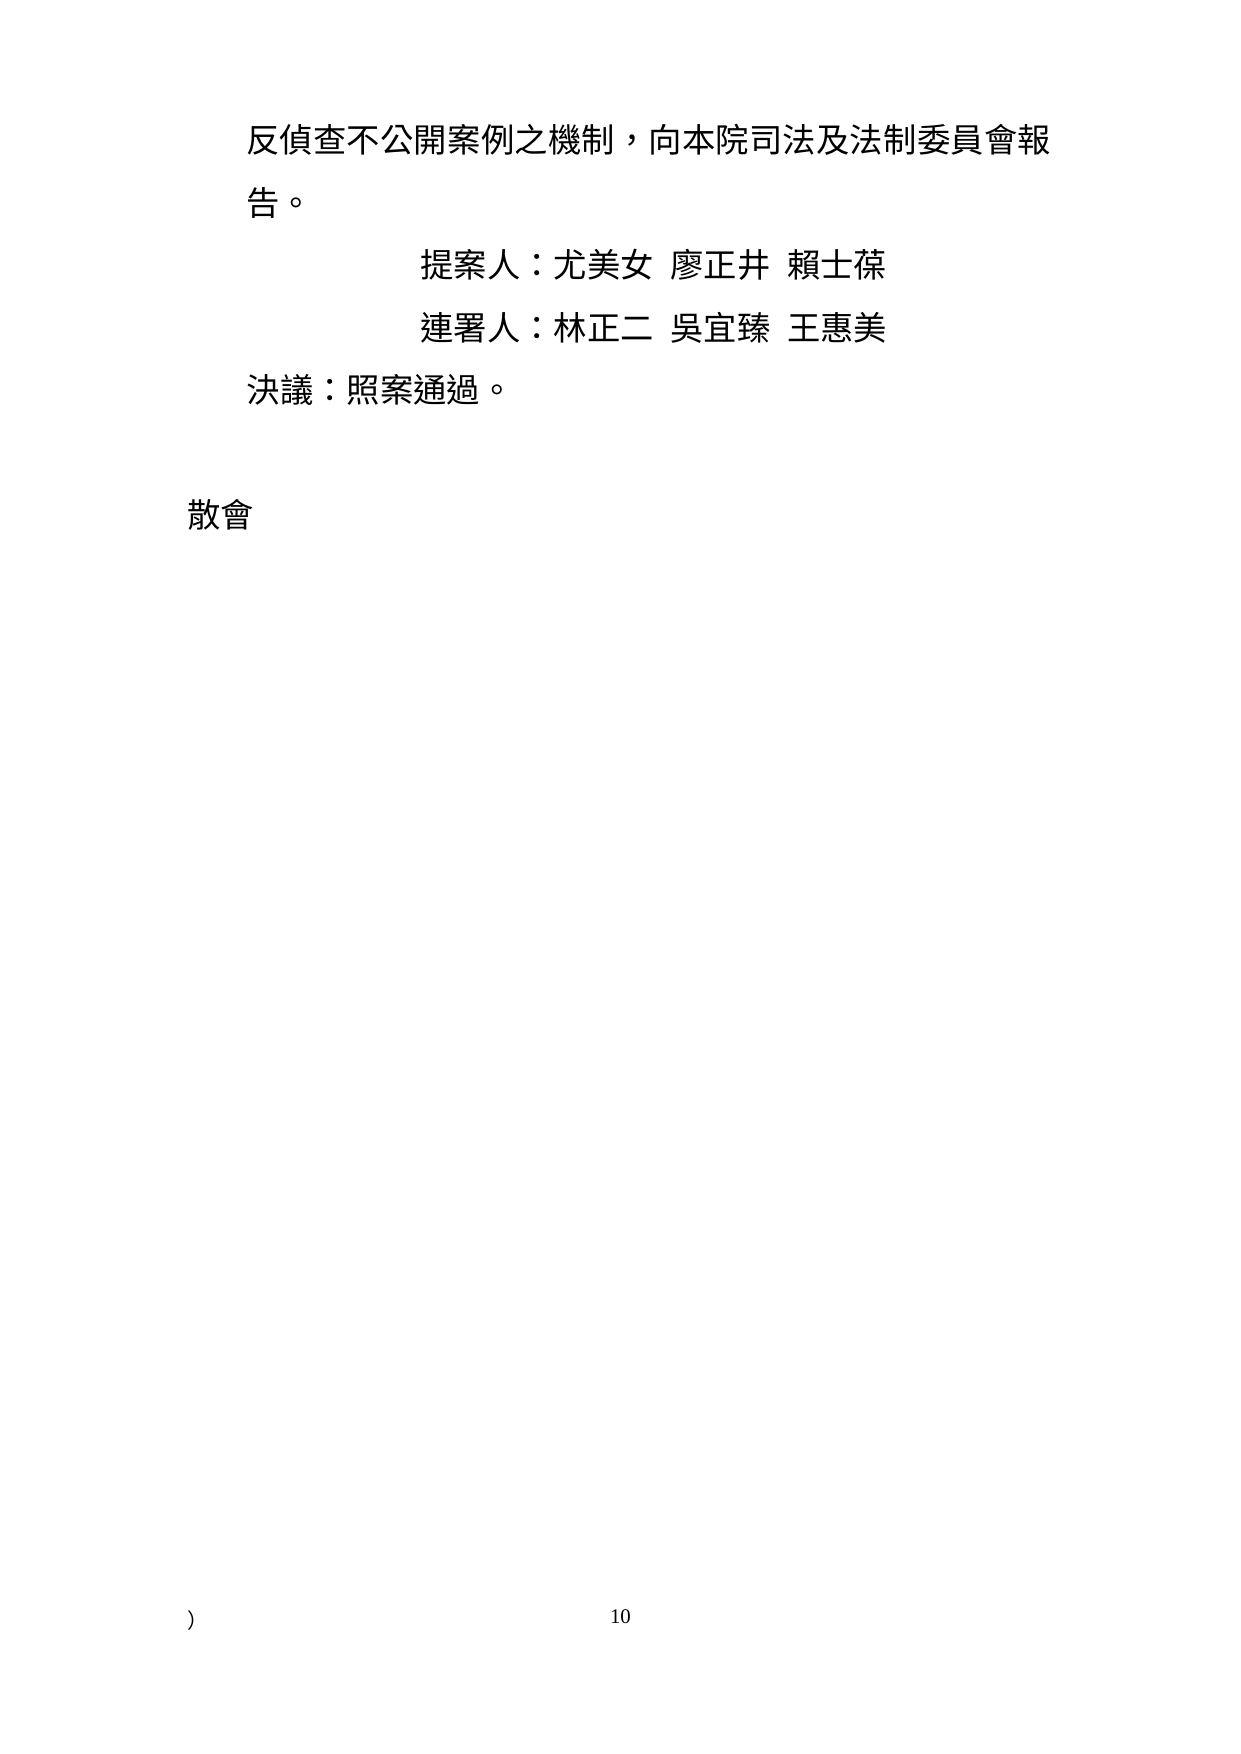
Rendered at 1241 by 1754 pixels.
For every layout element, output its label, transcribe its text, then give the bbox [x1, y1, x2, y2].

text 連署人：林正二 吳宜臻 王惠美 [287, 284, 1053, 346]
text 提案人：尤美女 廖正井 賴士葆 [287, 221, 1053, 284]
text 散會 [187, 471, 1053, 534]
text 反偵查不公開案例之機制，向本院司法及法制委員會報告。 [187, 96, 1053, 221]
text 決議：照案通過。 [246, 346, 1053, 409]
